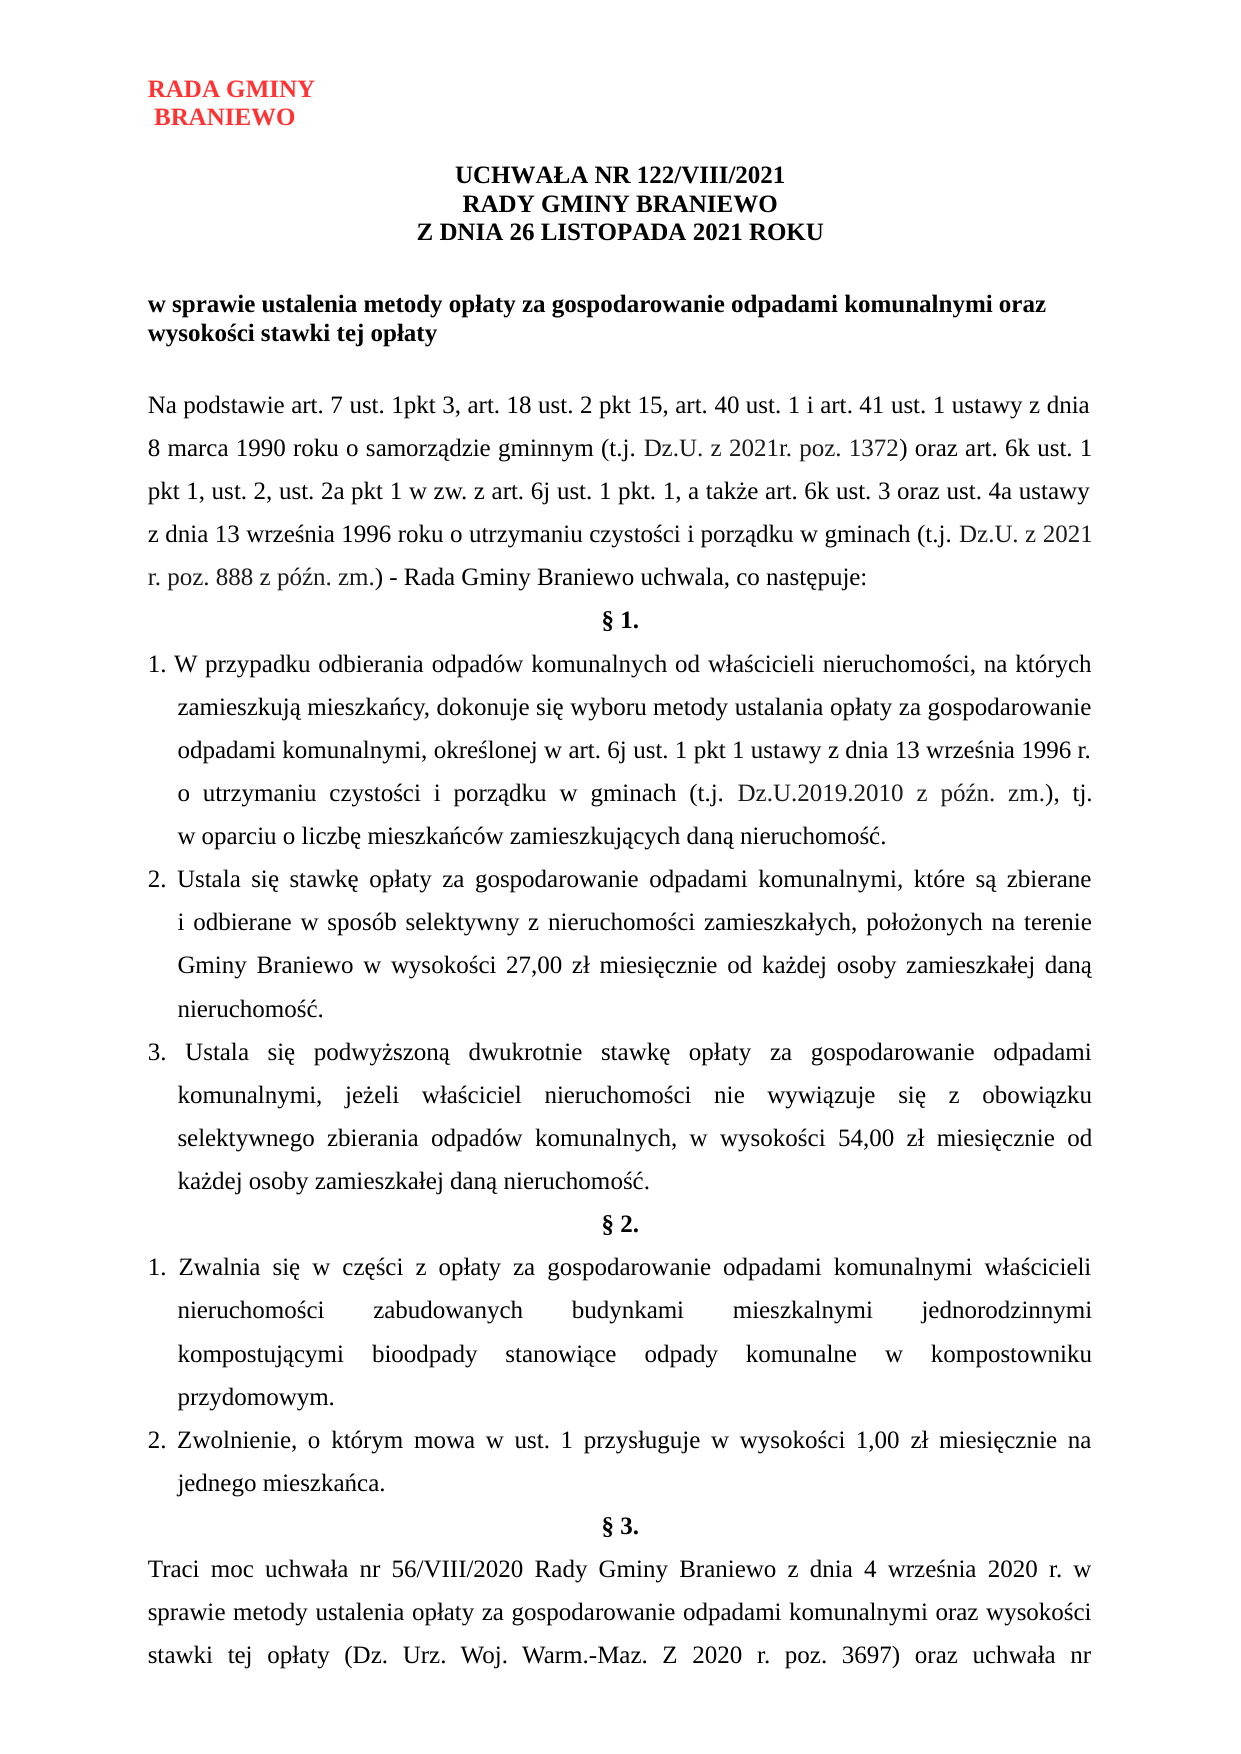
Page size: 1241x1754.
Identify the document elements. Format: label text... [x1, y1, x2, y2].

text 1. Zwalnia się w części z opłaty za gospodarowanie odpadami komunalnymi właścicieli nieruchomości zabudowanych budynkami mieszkalnymi jednorodzinnymi kompostującymi bioodpady stanowiące odpady komunalne w kompostowniku przydomowym. [148, 1252, 1093, 1411]
text 3. Ustala się podwyższoną dwukrotnie stawkę opłaty za gospodarowanie odpadami komunalnymi, jeżeli właściciel nieruchomości nie wywiązuje się z obowiązku selektywnego zbierania odpadów komunalnych, w wysokości 54,00 zł miesięcznie od każdej osoby zamieszkałej daną nieruchomość. [148, 1037, 1093, 1195]
text Traci moc uchwała nr 56/VIII/2020 Rady Gminy Braniewo z dnia 4 września 2020 r. w sprawie metody ustalenia opłaty za gospodarowanie odpadami komunalnymi oraz wysokości stawki tej opłaty (Dz. Urz. Woj. Warm.-Maz. Z 2020 r. poz. 3697) oraz uchwała nr [148, 1554, 1093, 1669]
text 2. Ustala się stawkę opłaty za gospodarowanie odpadami komunalnymi, które są zbierane i odbierane w sposób selektywny z nieruchomości zamieszkałych, położonych na terenie Gminy Braniewo w wysokości 27,00 zł miesięcznie od każdej osoby zamieszkałej daną nieruchomość. [148, 864, 1093, 1022]
text § 3. [148, 1511, 1093, 1540]
text w sprawie ustalenia metody opłaty za gospodarowanie odpadami komunalnymi oraz wysokości stawki tej opłaty [148, 289, 1093, 347]
text RADY GMINY BRANIEWO [148, 189, 1093, 217]
text § 1. [148, 606, 1093, 634]
text 2. Zwolnienie, o którym mowa w ust. 1 przysługuje w wysokości 1,00 zł miesięcznie na jednego mieszkańca. [148, 1425, 1093, 1497]
text Na podstawie art. 7 ust. 1pkt 3, art. 18 ust. 2 pkt 15, art. 40 ust. 1 i art. 41 ust. 1 ustawy z dnia 8 marca 1990 roku o samorządzie gminnym (t.j. Dz.U. z 2021r. poz. 1372) oraz art. 6k ust. 1 pkt 1, ust. 2, ust. 2a pkt 1 w zw. z art. 6j ust. 1 pkt. 1, a także art. 6k ust. 3 oraz ust. 4a ustawy z dnia 13 września 1996 roku o utrzymaniu czystości i porządku w gminach (t.j. Dz.U. z 2021 r. poz. 888 z późn. zm.) - Rada Gminy Braniewo uchwala, co następuje: [148, 390, 1093, 591]
text 1. W przypadku odbierania odpadów komunalnych od właścicieli nieruchomości, na których zamieszkują mieszkańcy, dokonuje się wyboru metody ustalania opłaty za gospodarowanie odpadami komunalnymi, określonej w art. 6j ust. 1 pkt 1 ustawy z dnia 13 września 1996 r. o utrzymaniu czystości i porządku w gminach (t.j. Dz.U.2019.2010 z późn. zm.), tj. w oparciu o liczbę mieszkańców zamieszkujących daną nieruchomość. [148, 649, 1093, 850]
text Z DNIA 26 LISTOPADA 2021 ROKU [148, 217, 1093, 246]
text § 2. [148, 1209, 1093, 1238]
text UCHWAŁA NR 122/VIII/2021 [148, 160, 1093, 189]
